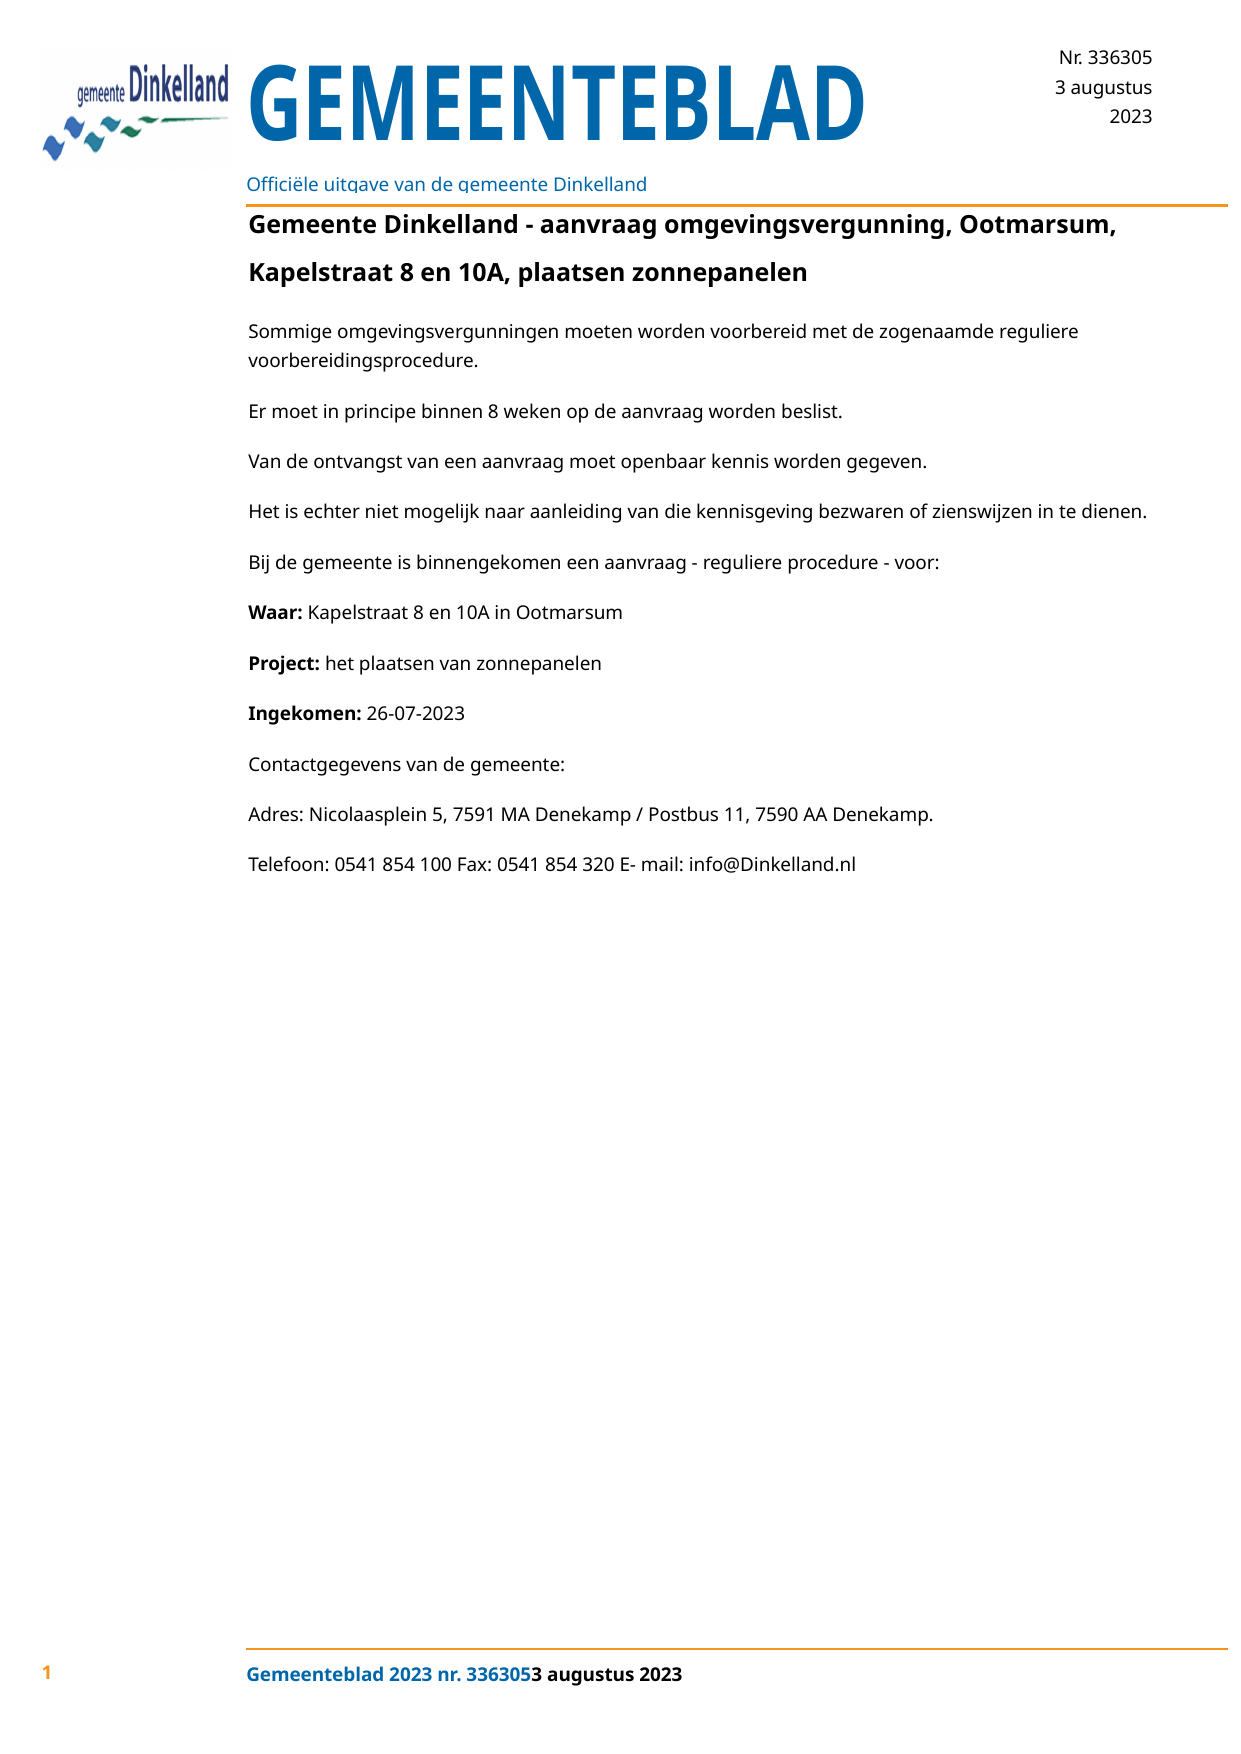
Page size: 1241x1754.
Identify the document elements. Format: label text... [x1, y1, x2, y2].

text Het is echter niet mogelijk naar aanleiding van die kennisgeving bezwaren of zienswijzen in te dienen. [248, 499, 1152, 524]
text Er moet in principe binnen 8 weken op de aanvraag worden beslist. [248, 398, 1152, 424]
text Sommige omgevingsvergunningen moeten worden voorbereid met de zogenaamde reguliere voorbereidingsprocedure. [248, 318, 1152, 373]
text Ingekomen: 26-07-2023 [248, 700, 1152, 726]
text Telefoon: 0541 854 100 Fax: 0541 854 320 E- mail: info@Dinkelland.nl [248, 852, 1152, 877]
text Adres: Nicolaasplein 5, 7591 MA Denekamp / Postbus 11, 7590 AA Denekamp. [248, 801, 1152, 827]
text Project: het plaatsen van zonnepanelen [248, 650, 1152, 676]
text Bij de gemeente is binnengekomen een aanvraag - reguliere procedure - voor: [248, 549, 1152, 575]
text Contactgegevens van de gemeente: [248, 751, 1152, 777]
picture [41, 47, 231, 172]
text Waar: Kapelstraat 8 en 10A in Ootmarsum [248, 599, 1152, 625]
text Van de ontvangst van een aanvraag moet openbaar kennis worden gegeven. [248, 448, 1152, 474]
text Gemeente Dinkelland - aanvraag omgevingsvergunning, Ootmarsum, Kapelstraat 8 en 10A, plaatsen zonnepanelen [248, 207, 1152, 288]
